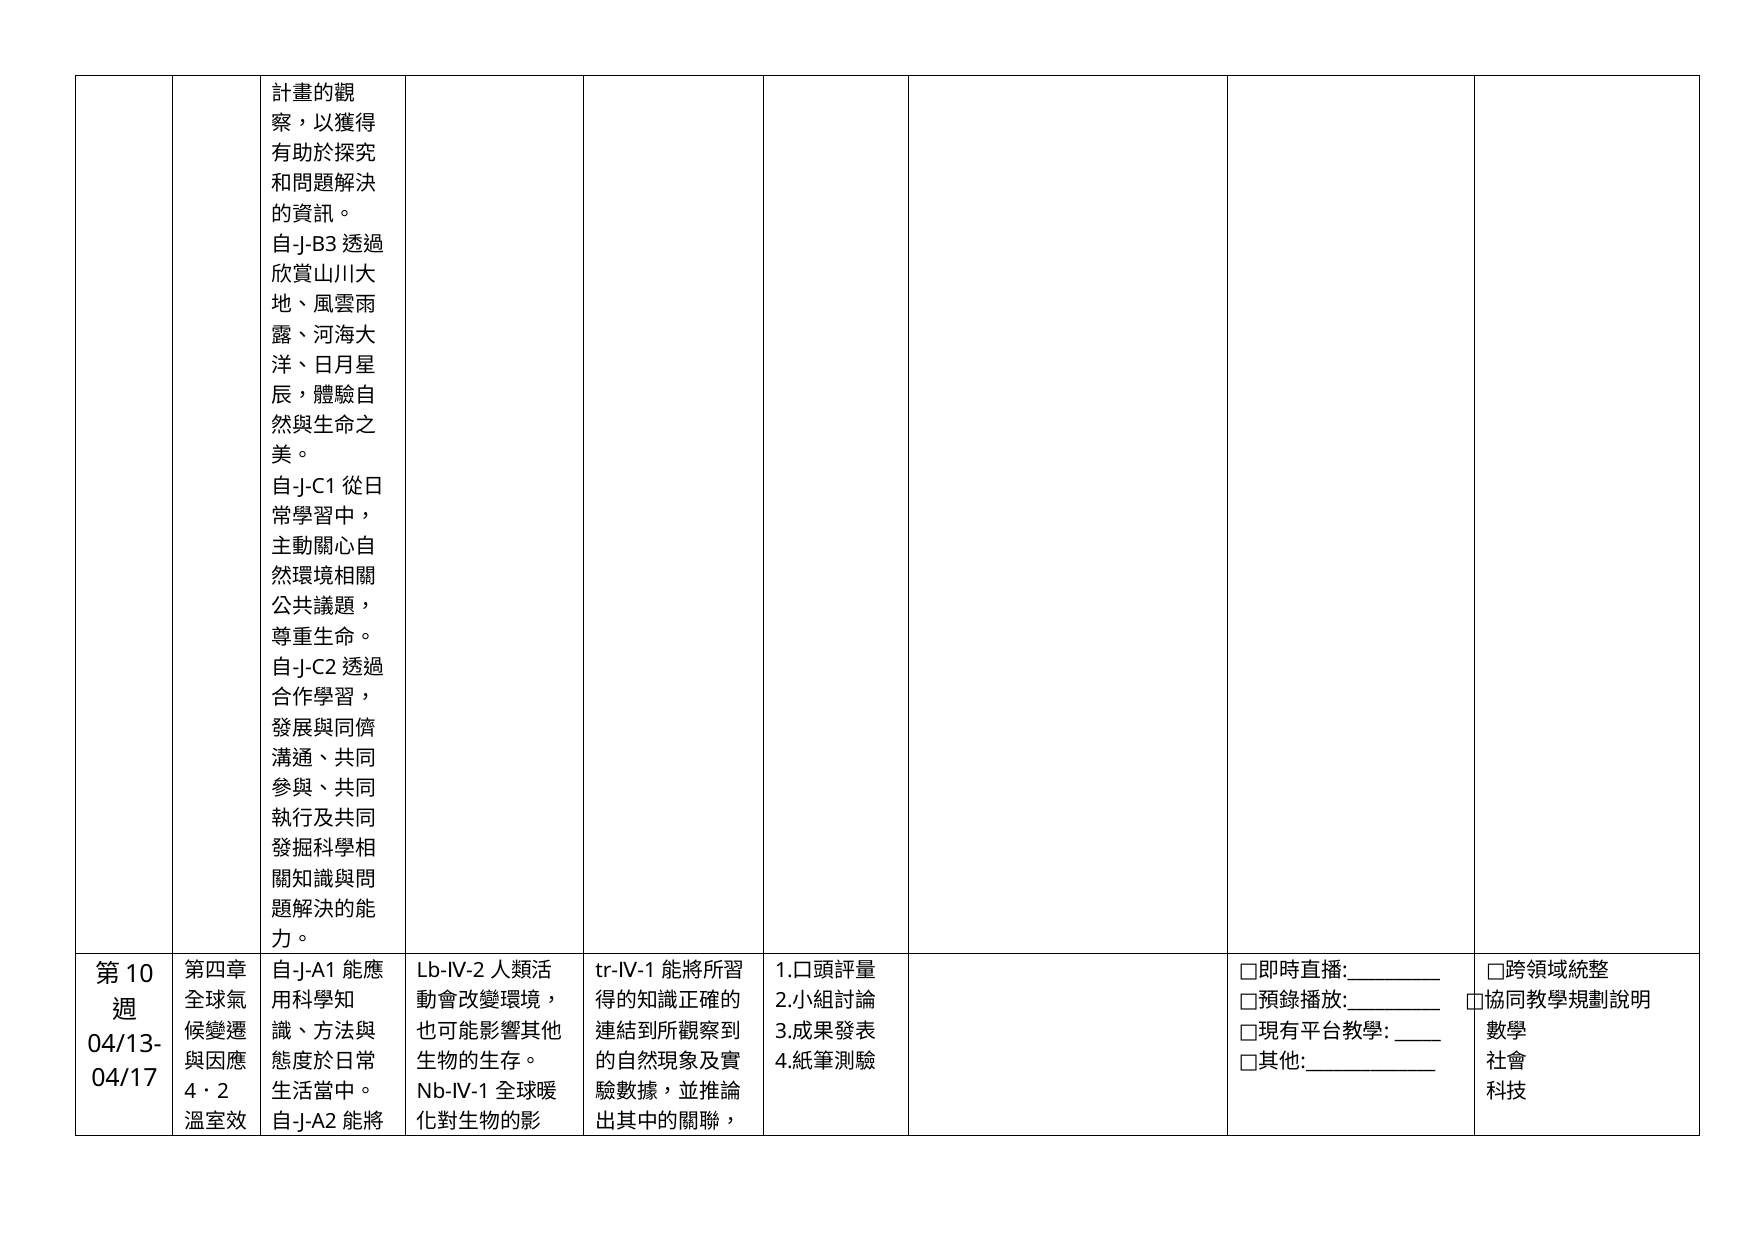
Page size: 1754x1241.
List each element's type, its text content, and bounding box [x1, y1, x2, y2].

table_cell [909, 954, 1227, 1135]
table_cell [584, 76, 763, 952]
table_cell [173, 76, 260, 952]
table_cell 第10週 04/13-04/17 [76, 954, 172, 1135]
table_cell [764, 76, 908, 952]
table_cell Lb-Ⅳ-2 人類活動會改變環境，也可能影響其他生物的生存。 Nb-Ⅳ-1 全球暖化對生物的影 [406, 954, 583, 1135]
table_cell □跨領域統整 □協同教學規劃說明 數學 社會 科技 [1475, 76, 1699, 952]
table_cell □即時直播:__________ □預錄播放:__________ □現有平台教學: _____ □其他:______________ [1228, 76, 1474, 952]
table_cell tr-Ⅳ-1 能將所習得的知識正確的連結到所觀察到的自然現象及實驗數據，並推論出其中的關聯， [584, 954, 763, 1135]
table_cell [909, 76, 1227, 952]
table_cell 計畫的觀察，以獲得有助於探究和問題解決的資訊。 自-J-B3 透過欣賞山川大地、風雲雨露、河海大洋、日月星辰，體驗自然與生命之美。 自-J-C1 從日常學習中，主動關心自然環境相關公共議題，尊重生命。 自-J-C2 透過合作學習，發展與同儕溝通、共同參與、共同執行及共同發掘科學相關知識與問題解決的能力。 [261, 76, 405, 952]
table_cell □跨領域統整 □協同教學規劃說明 數學 社會 科技 [1475, 954, 1699, 1135]
table_cell 1.口頭評量 2.小組討論 3.成果發表 4.紙筆測驗 [764, 954, 908, 1135]
table_cell [76, 76, 172, 952]
table_cell 第四章 全球氣候變遷與因應 4．2溫室效 [173, 954, 260, 1135]
table_cell 自-J-A1 能應用科學知識、方法與態度於日常生活當中。 自-J-A2 能將 [261, 954, 405, 1135]
table_cell [406, 76, 583, 952]
table_cell □即時直播:__________ □預錄播放:__________ □現有平台教學: _____ □其他:______________ [1228, 954, 1474, 1135]
